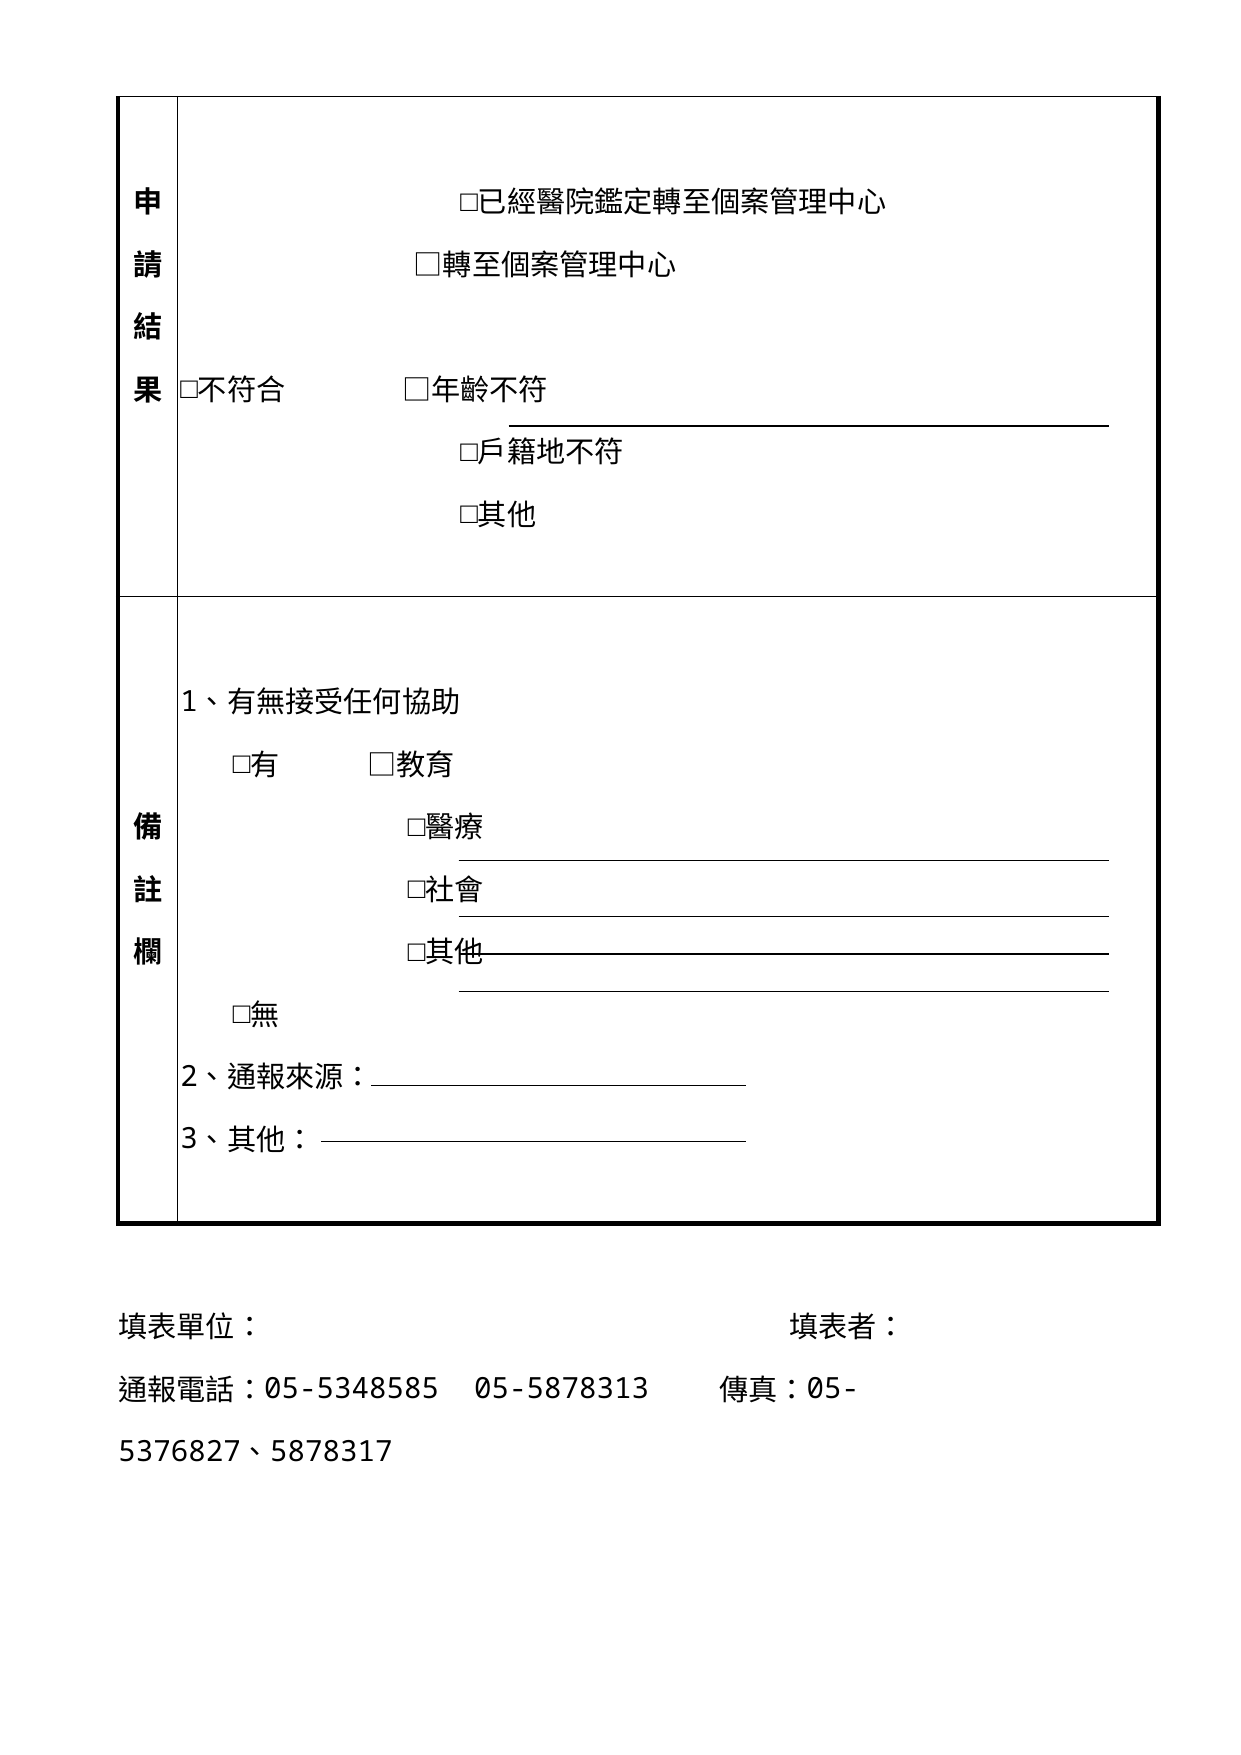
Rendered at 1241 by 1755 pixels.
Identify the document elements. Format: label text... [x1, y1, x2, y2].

text 填表單位： 填表者： [118, 1283, 1122, 1346]
table_cell □已經醫院鑑定轉至個案管理中心 □轉至個案管理中心 □不符合 □年齡不符 □戶籍地不符 □其他 [178, 97, 1156, 596]
table_cell 有無接受任何協助 □有 □教育 □醫療 □社會 □其他 □無 2、通報來源： 3、其他： [178, 597, 1156, 1221]
table_cell 申請結果 [120, 97, 177, 596]
table_cell 備註欄 [120, 597, 177, 1221]
text 通報電話：05-5348585 05-5878313 傳真：05-5376827、5878317 [118, 1346, 1122, 1471]
